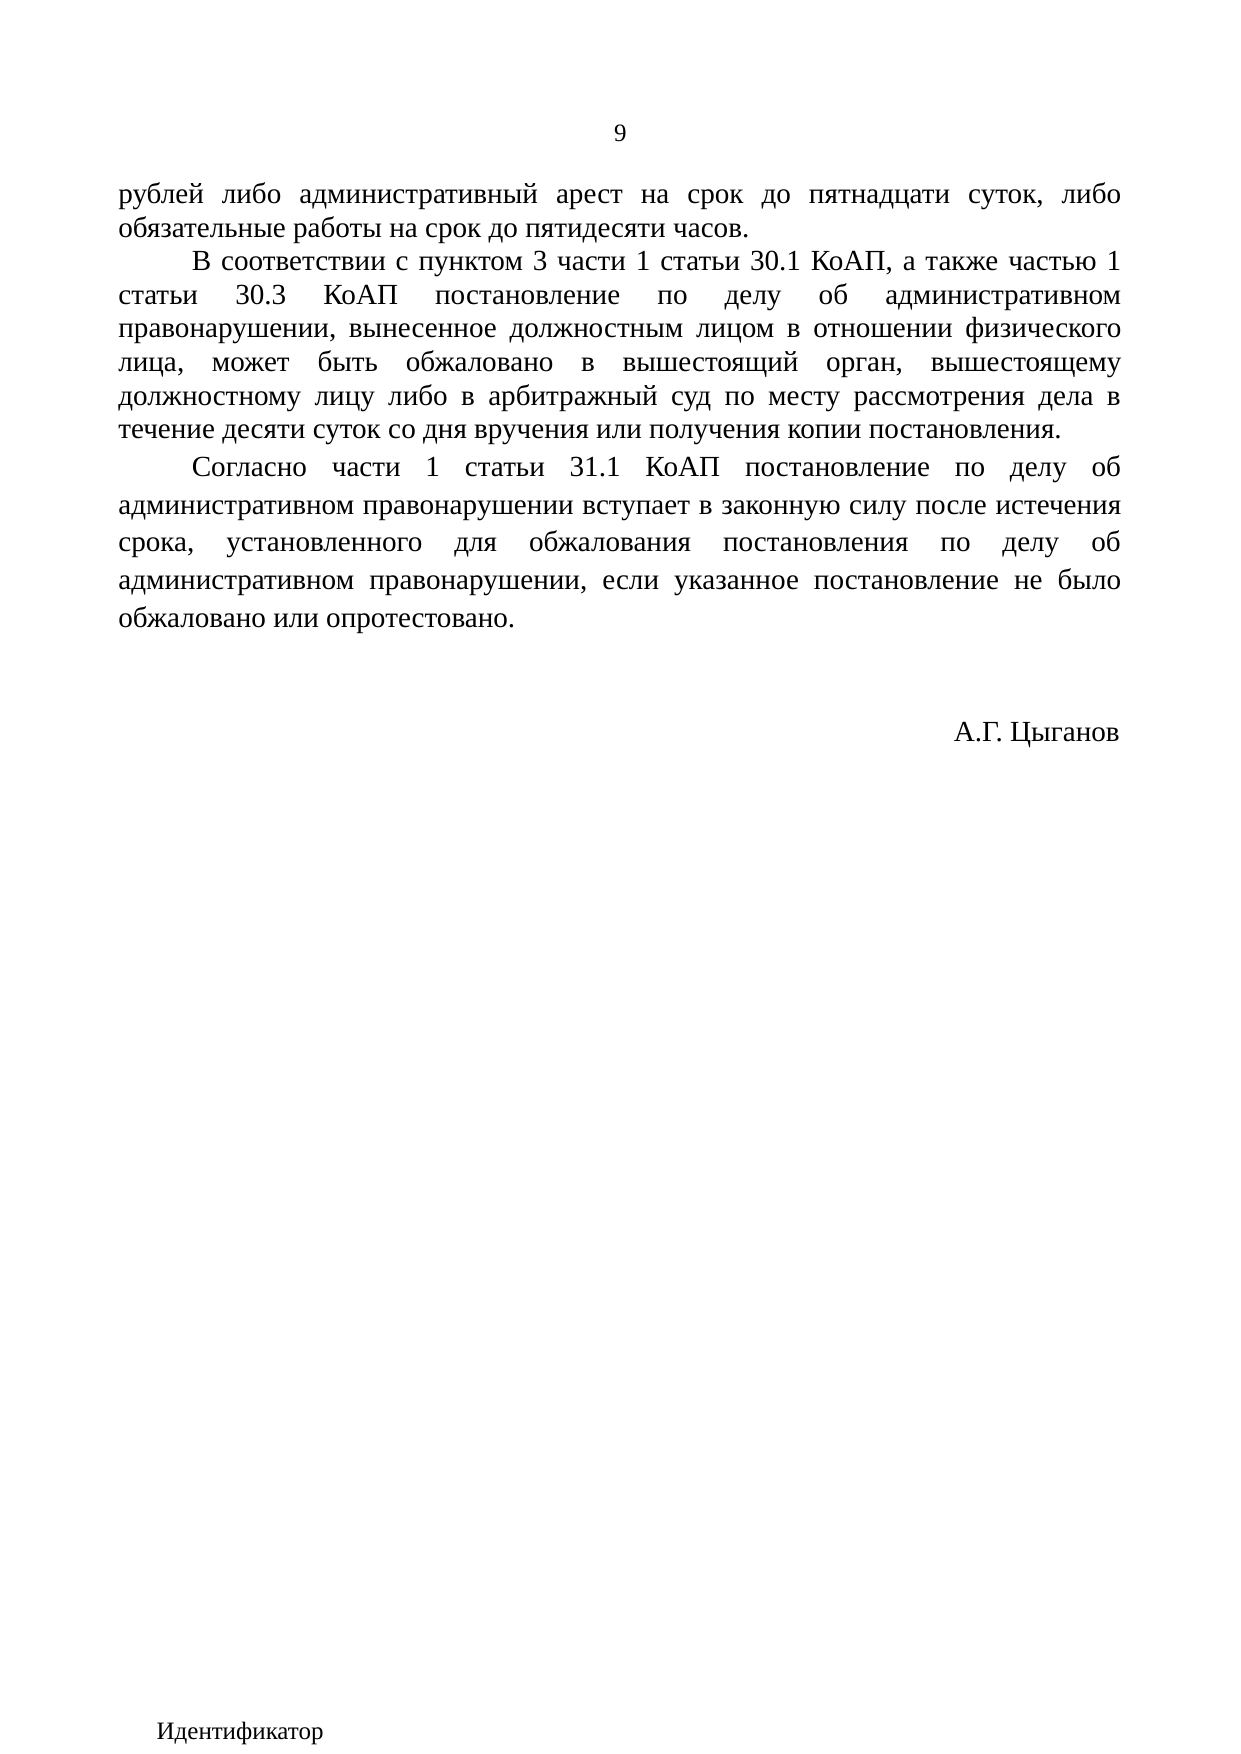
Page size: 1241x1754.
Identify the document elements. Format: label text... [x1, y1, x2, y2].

text А.Г. Цыганов [118, 709, 1122, 747]
text Согласно части 1 статьи 31.1 КоАП постановление по делу об административном правонарушении вступает в законную силу после истечения срока, установленного для обжалования постановления по делу об административном правонарушении, если указанное постановление не было обжаловано или опротестовано. [118, 445, 1122, 634]
text рублей либо административный арест на срок до пятнадцати суток, либо обязательные работы на срок до пятидесяти часов. [118, 176, 1122, 243]
text В соответствии с пунктом 3 части 1 статьи 30.1 КоАП, а также частью 1 статьи 30.3 КоАП постановление по делу об административном правонарушении, вынесенное должностным лицом в отношении физического лица, может быть обжаловано в вышестоящий орган, вышестоящему должностному лицу либо в арбитражный суд по месту рассмотрения дела в течение десяти суток со дня вручения или получения копии постановления. [118, 243, 1122, 445]
